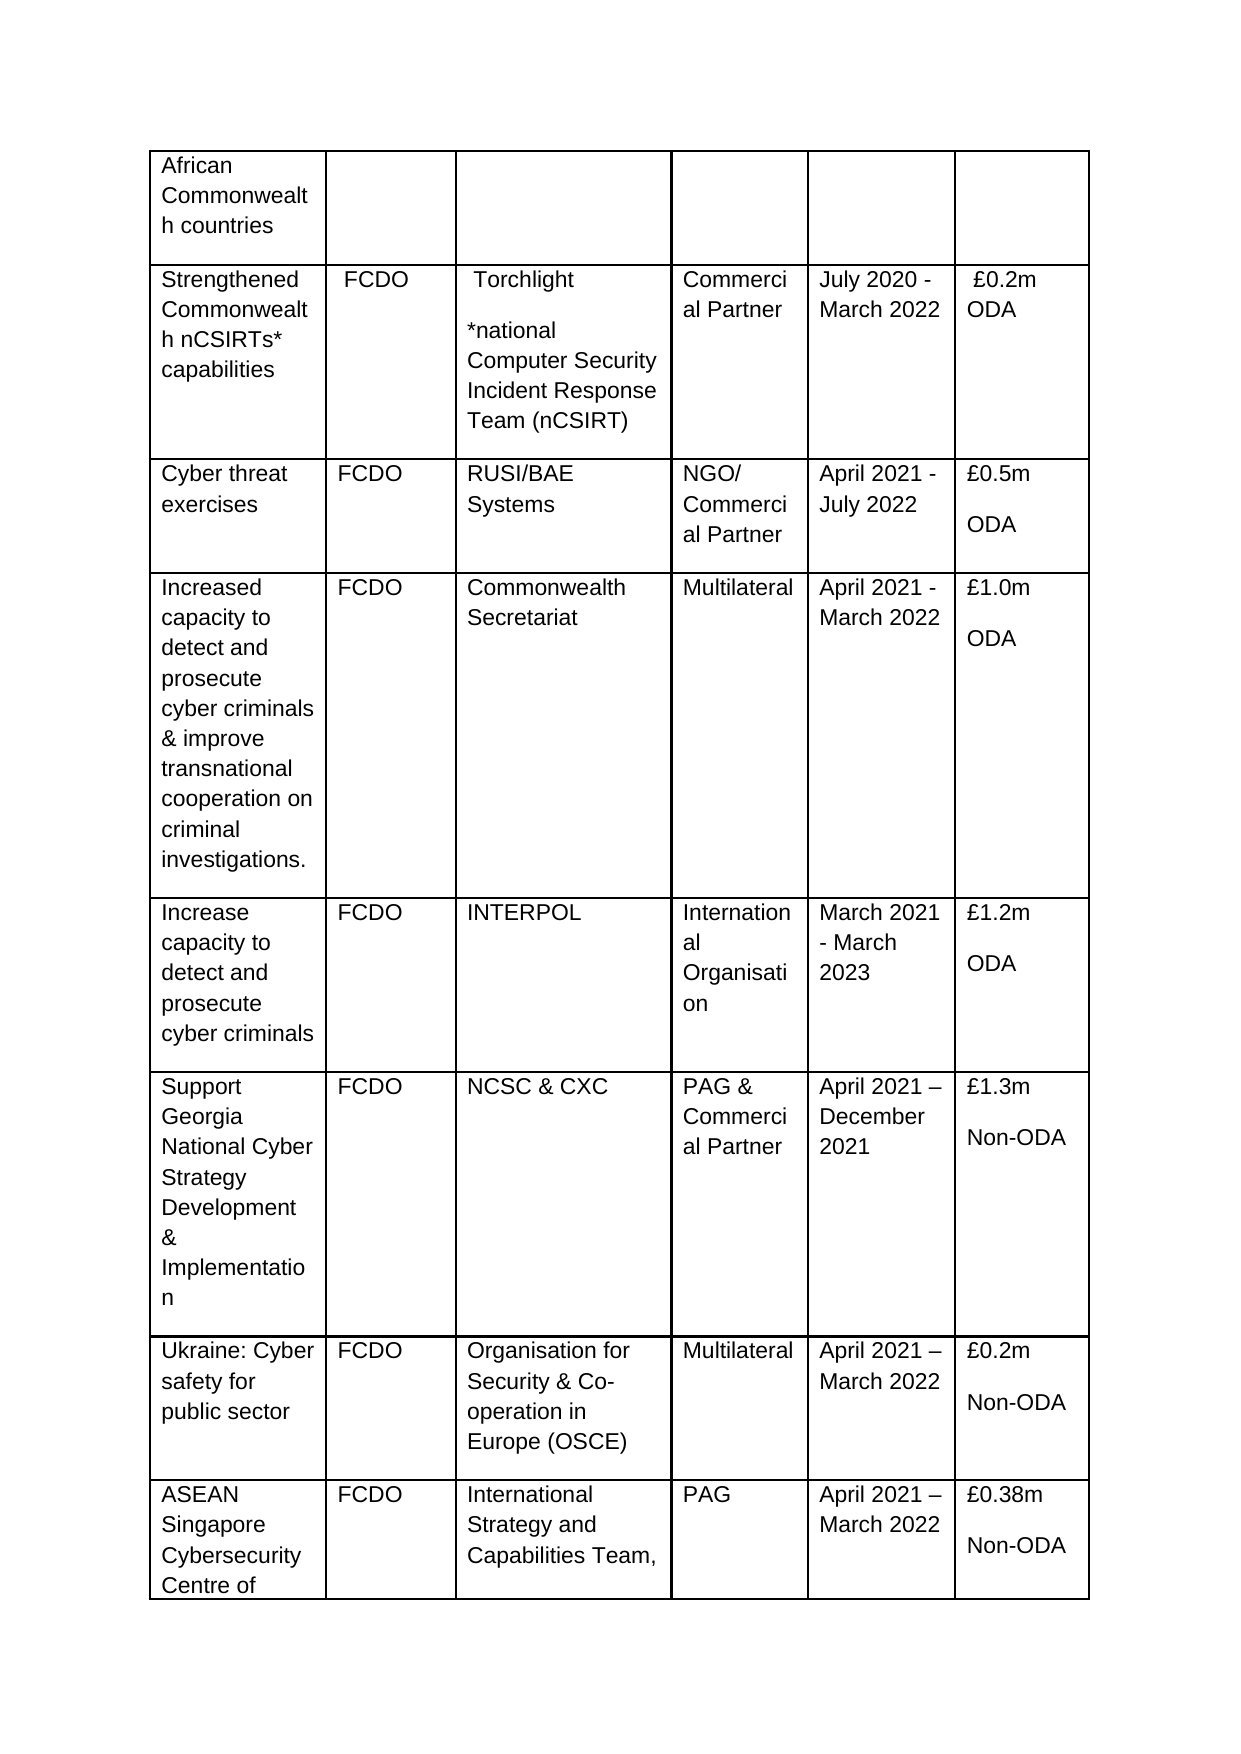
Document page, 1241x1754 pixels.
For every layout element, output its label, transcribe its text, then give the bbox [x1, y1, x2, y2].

table_cell April 2021 – March 2022 [809, 1338, 954, 1479]
table_cell April 2021 – December 2021 [809, 1073, 954, 1335]
table_cell Cyber threat exercises [151, 460, 325, 572]
table_cell April 2021 - March 2022 [809, 574, 954, 897]
table_cell Commonwealth Secretariat [457, 574, 670, 897]
table_cell NGO/Commercial Partner [673, 460, 807, 572]
table_cell April 2021 - July 2022 [809, 460, 954, 572]
table_cell FCDO [327, 899, 455, 1071]
table_cell [457, 152, 670, 263]
table_cell FCDO [327, 574, 455, 897]
table_cell FCDO [327, 460, 455, 572]
table_cell March 2021 - March 2023 [809, 899, 954, 1071]
table_cell RUSI/BAE Systems [457, 460, 670, 572]
table_cell International Organisation [673, 899, 807, 1071]
table_cell FCDO [327, 1481, 455, 1598]
table_cell [327, 152, 455, 263]
table_cell [809, 152, 954, 263]
table_cell Support Georgia National Cyber Strategy Development & Implementation [151, 1073, 325, 1335]
table_cell £0.2m Non-ODA [956, 1338, 1088, 1479]
table_cell Torchlight *national Computer Security Incident Response Team (nCSIRT) [457, 266, 670, 458]
table_cell Increased capacity to detect and prosecute cyber criminals & improve transnational cooperation on criminal investigations. [151, 574, 325, 897]
table_cell £1.0m ODA [956, 574, 1088, 897]
table_cell £0.38m Non-ODA [956, 1481, 1088, 1598]
table_cell Strengthened Commonwealth nCSIRTs* capabilities [151, 266, 325, 458]
table_cell Commercial Partner [673, 266, 807, 458]
table_cell £0.5m ODA [956, 460, 1088, 572]
table_cell Multilateral [673, 1338, 807, 1479]
table_cell [956, 152, 1088, 263]
table_cell FCDO [327, 1073, 455, 1335]
table_cell Organisation for Security & Co-operation in Europe (OSCE) [457, 1338, 670, 1479]
table_cell International Strategy and Capabilities Team, [457, 1481, 670, 1598]
table_cell £0.2m ODA [956, 266, 1088, 458]
table_cell Ukraine: Cyber safety for public sector [151, 1338, 325, 1479]
table_cell FCDO [327, 1338, 455, 1479]
table_cell July 2020 - March 2022 [809, 266, 954, 458]
table_cell [673, 152, 807, 263]
table_cell April 2021 – March 2022 [809, 1481, 954, 1598]
table_cell FCDO [327, 266, 455, 458]
table_cell African Commonwealth countries [151, 152, 325, 263]
table_cell £1.3m Non-ODA [956, 1073, 1088, 1335]
table_cell ASEAN Singapore Cybersecurity Centre of [151, 1481, 325, 1598]
table_cell NCSC & CXC [457, 1073, 670, 1335]
table_cell Multilateral [673, 574, 807, 897]
table_cell PAG & Commercial Partner [673, 1073, 807, 1335]
table_cell PAG [673, 1481, 807, 1598]
table_cell INTERPOL [457, 899, 670, 1071]
table_cell £1.2m ODA [956, 899, 1088, 1071]
table_cell Increase capacity to detect and prosecute cyber criminals [151, 899, 325, 1071]
